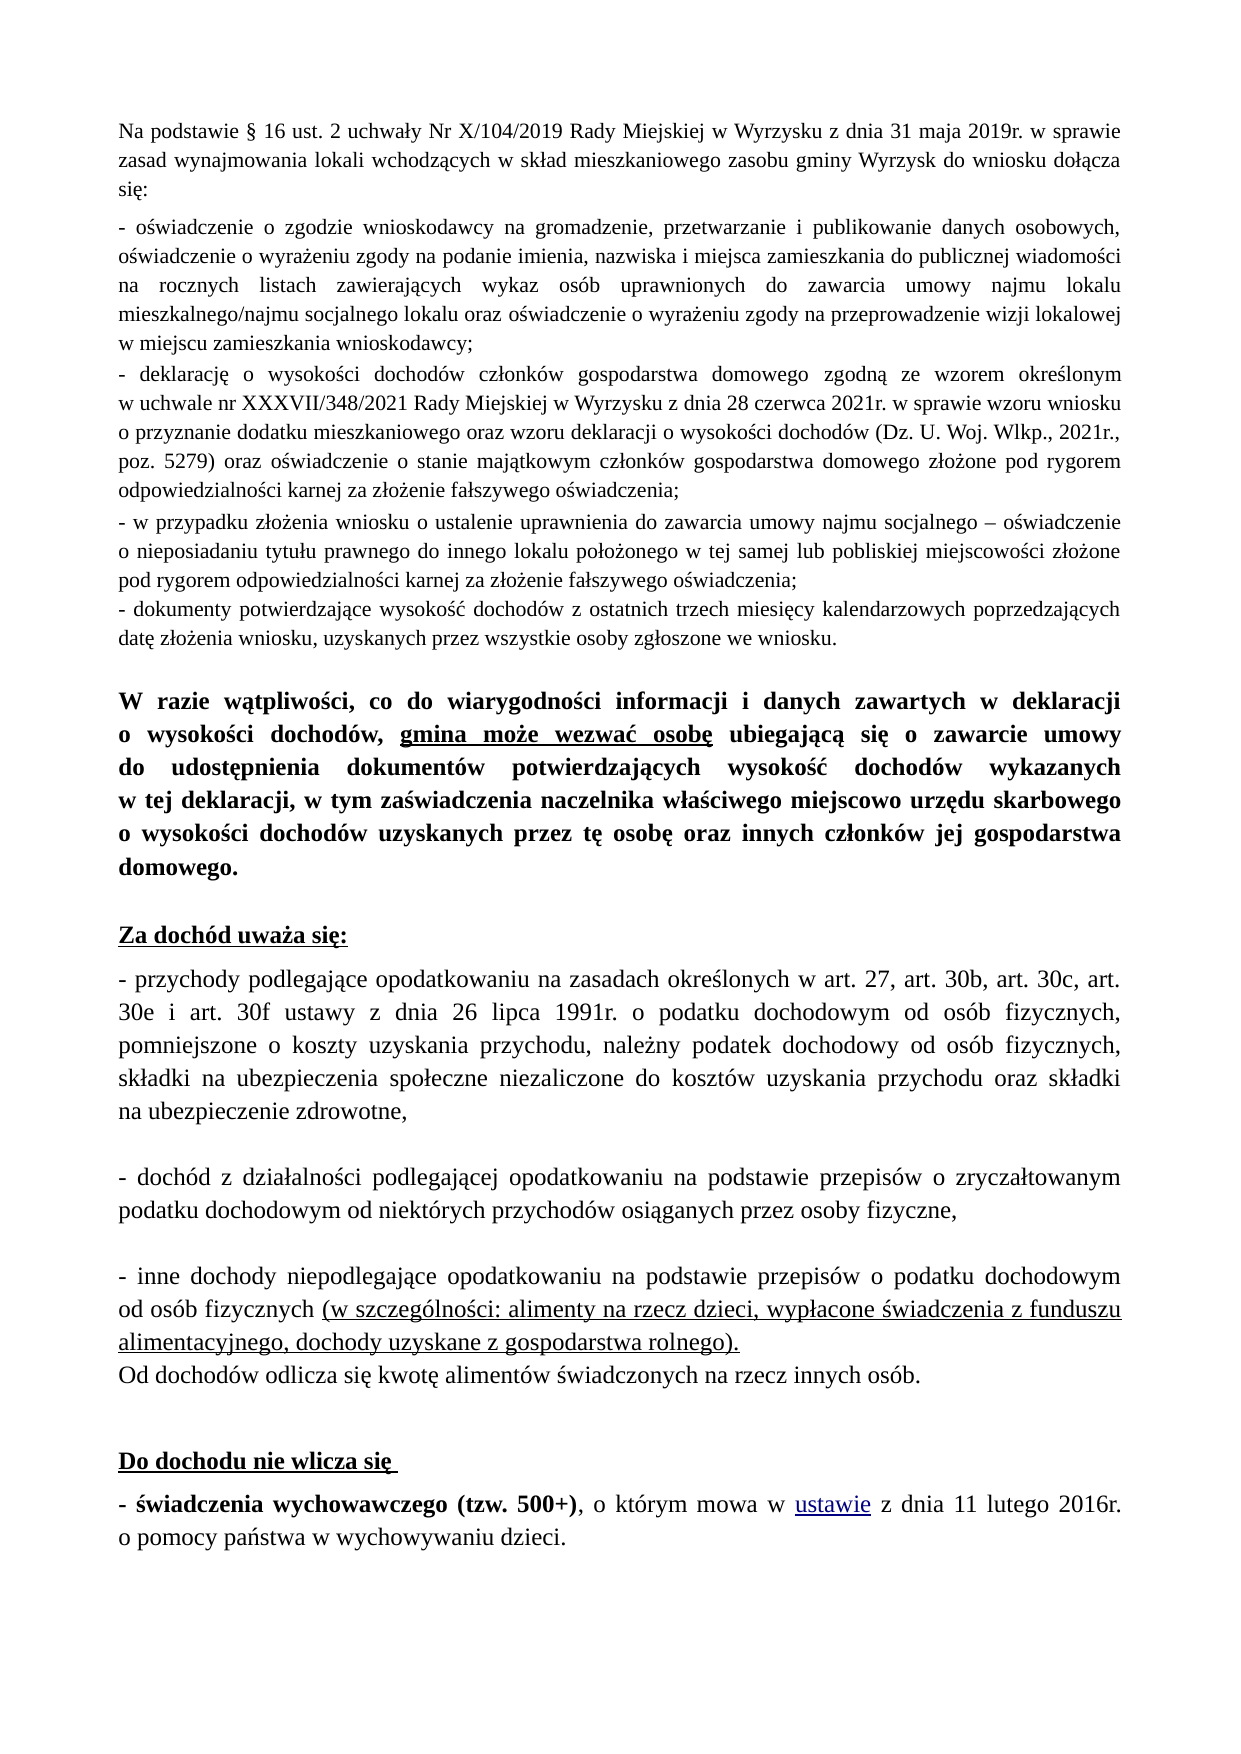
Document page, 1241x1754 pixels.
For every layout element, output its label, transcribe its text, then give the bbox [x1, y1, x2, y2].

text - w przypadku złożenia wniosku o ustalenie uprawnienia do zawarcia umowy najmu socjalnego – oświadczenie o nieposiadaniu tytułu prawnego do innego lokalu położonego w tej samej lub pobliskiej miejscowości złożone pod rygorem odpowiedzialności karnej za złożenie fałszywego oświadczenia; [118, 509, 1122, 592]
text Za dochód uważa się: [118, 921, 1122, 949]
text Do dochodu nie wlicza się [118, 1446, 1122, 1475]
text - świadczenia wychowawczego (tzw. 500+), o którym mowa w ustawie z dnia 11 lutego 2016r. o pomocy państwa w wychowywaniu dzieci. [118, 1489, 1122, 1551]
text - dochód z działalności podlegającej opodatkowaniu na podstawie przepisów o zryczałtowanym podatku dochodowym od niektórych przychodów osiąganych przez osoby fizyczne, [118, 1162, 1122, 1224]
text - dokumenty potwierdzające wysokość dochodów z ostatnich trzech miesięcy kalendarzowych poprzedzających datę złożenia wniosku, uzyskanych przez wszystkie osoby zgłoszone we wniosku. [118, 596, 1122, 650]
text Od dochodów odlicza się kwotę alimentów świadczonych na rzecz innych osób. [118, 1360, 1122, 1389]
text - inne dochody niepodlegające opodatkowaniu na podstawie przepisów o podatku dochodowym od osób fizycznych (w szczególności: alimenty na rzecz dzieci, wypłacone świadczenia z funduszu alimentacyjnego, dochody uzyskane z gospodarstwa rolnego). [118, 1261, 1122, 1356]
text - deklarację o wysokości dochodów członków gospodarstwa domowego zgodną ze wzorem określonym w uchwale nr XXXVII/348/2021 Rady Miejskiej w Wyrzysku z dnia 28 czerwca 2021r. w sprawie wzoru wniosku o przyznanie dodatku mieszkaniowego oraz wzoru deklaracji o wysokości dochodów (Dz. U. Woj. Wlkp., 2021r., poz. 5279) oraz oświadczenie o stanie majątkowym członków gospodarstwa domowego złożone pod rygorem odpowiedzialności karnej za złożenie fałszywego oświadczenia; [118, 361, 1122, 502]
text W razie wątpliwości, co do wiarygodności informacji i danych zawartych w deklaracji o wysokości dochodów, gmina może wezwać osobę ubiegającą się o zawarcie umowy do udostępnienia dokumentów potwierdzających wysokość dochodów wykazanych w tej deklaracji, w tym zaświadczenia naczelnika właściwego miejscowo urzędu skarbowego o wysokości dochodów uzyskanych przez tę osobę oraz innych członków jej gospodarstwa domowego. [118, 686, 1122, 880]
text - oświadczenie o zgodzie wnioskodawcy na gromadzenie, przetwarzanie i publikowanie danych osobowych, oświadczenie o wyrażeniu zgody na podanie imienia, nazwiska i miejsca zamieszkania do publicznej wiadomości na rocznych listach zawierających wykaz osób uprawnionych do zawarcia umowy najmu lokalu mieszkalnego/najmu socjalnego lokalu oraz oświadczenie o wyrażeniu zgody na przeprowadzenie wizji lokalowej w miejscu zamieszkania wnioskodawcy; [118, 214, 1122, 355]
text - przychody podlegające opodatkowaniu na zasadach określonych w art. 27, art. 30b, art. 30c, art. 30e i art. 30f ustawy z dnia 26 lipca 1991r. o podatku dochodowym od osób fizycznych, pomniejszone o koszty uzyskania przychodu, należny podatek dochodowy od osób fizycznych, składki na ubezpieczenia społeczne niezaliczone do kosztów uzyskania przychodu oraz składki na ubezpieczenie zdrowotne, [118, 964, 1122, 1124]
text Na podstawie § 16 ust. 2 uchwały Nr X/104/2019 Rady Miejskiej w Wyrzysku z dnia 31 maja 2019r. w sprawie zasad wynajmowania lokali wchodzących w skład mieszkaniowego zasobu gminy Wyrzysk do wniosku dołącza się: [118, 118, 1122, 201]
